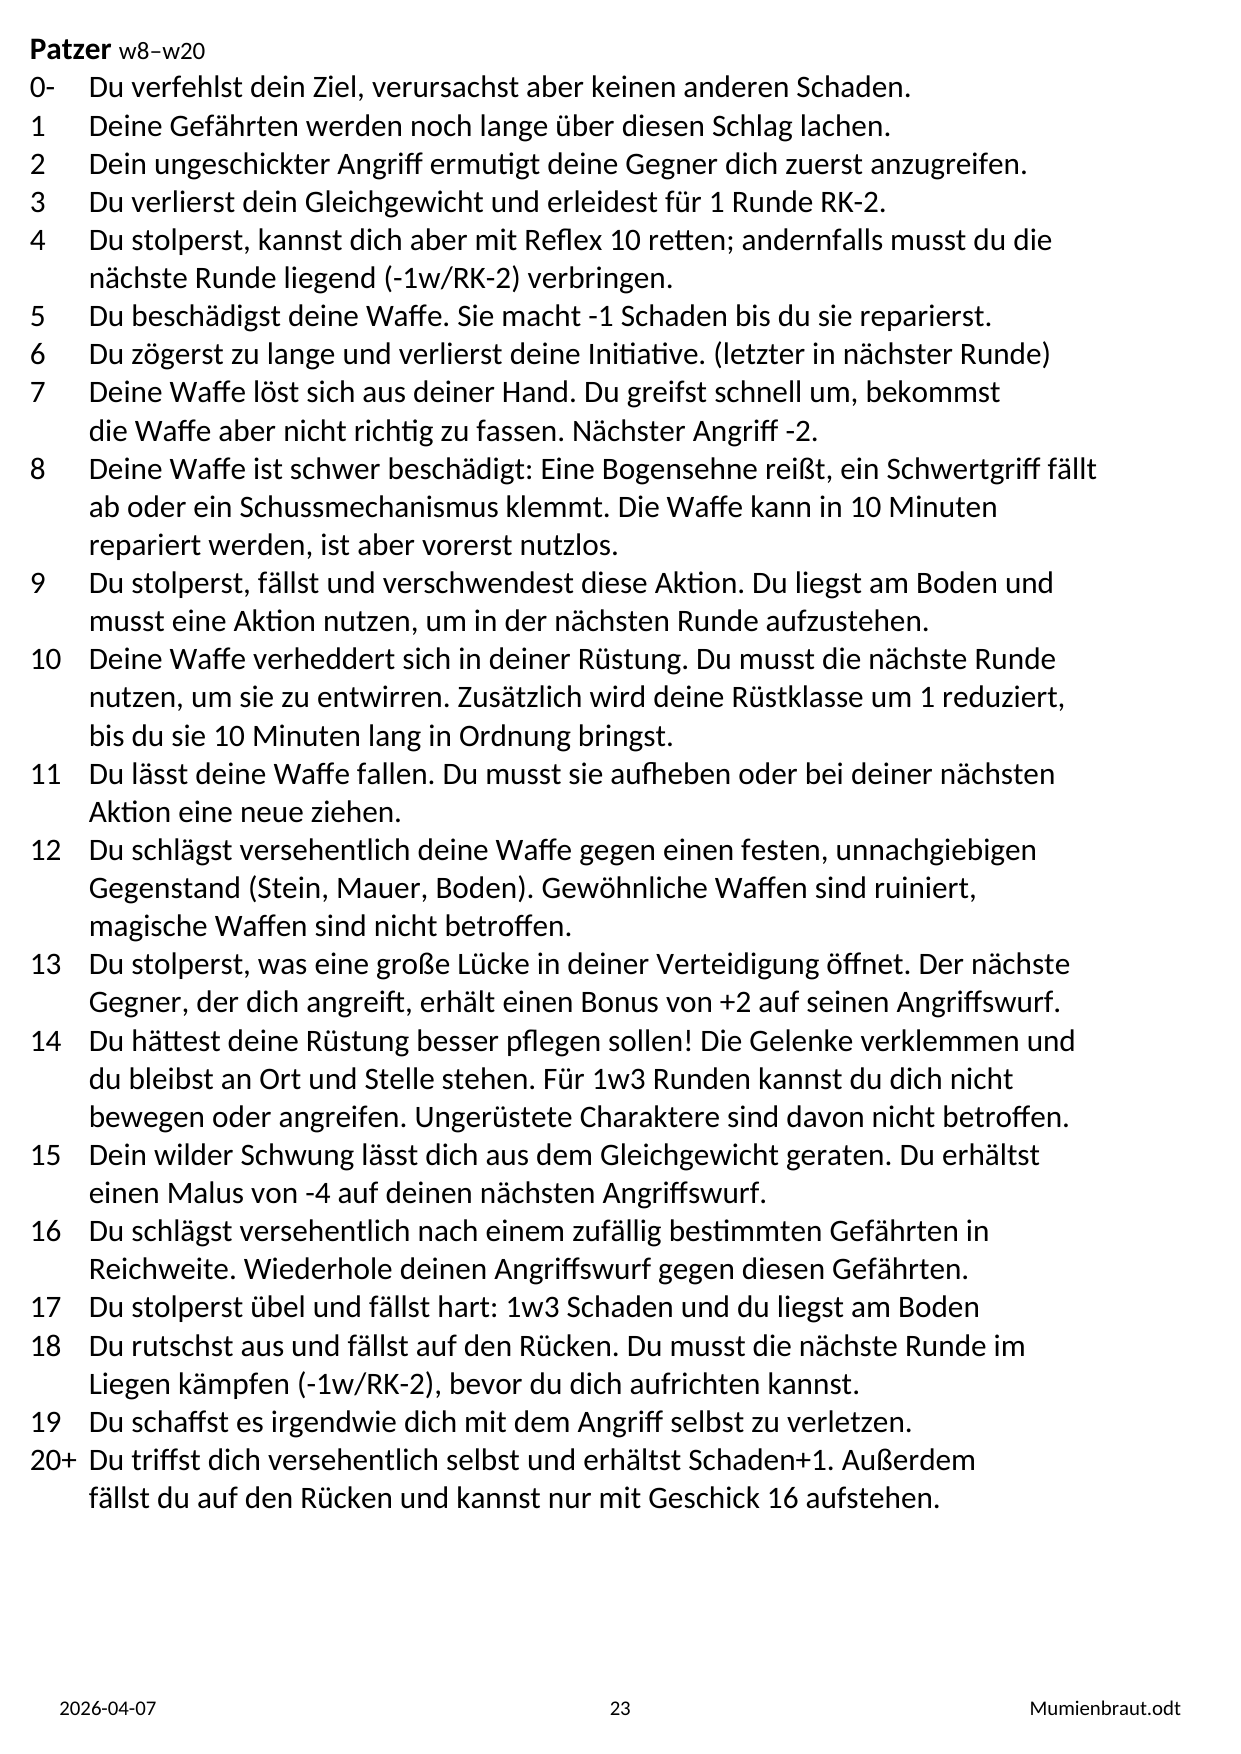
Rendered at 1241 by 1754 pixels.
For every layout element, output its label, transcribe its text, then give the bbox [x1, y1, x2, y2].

text repariert werden, ist aber vorerst nutzlos. [29, 525, 1211, 563]
text 7 Deine Waffe löst sich aus deiner Hand. Du greifst schnell um, bekommst [29, 373, 1211, 411]
text 14 Du hättest deine Rüstung besser pflegen sollen! Die Gelenke verklemmen und [29, 1021, 1211, 1059]
text 18 Du rutschst aus und fällst auf den Rücken. Du musst die nächste Runde im [29, 1326, 1211, 1364]
text 15 Dein wilder Schwung lässt dich aus dem Gleichgewicht geraten. Du erhältst [29, 1135, 1211, 1173]
text Gegenstand (Stein, Mauer, Boden). Gewöhnliche Waffen sind ruiniert, [29, 868, 1211, 906]
text 19 Du schaffst es irgendwie dich mit dem Angriff selbst zu verletzen. [29, 1402, 1211, 1440]
text 8 Deine Waffe ist schwer beschädigt: Eine Bogensehne reißt, ein Schwertgriff fällt [29, 449, 1211, 487]
text nächste Runde liegend (-1w/RK-2) verbringen. [29, 258, 1211, 296]
text nutzen, um sie zu entwirren. Zusätzlich wird deine Rüstklasse um 1 reduziert, [29, 678, 1211, 716]
text magische Waffen sind nicht betroffen. [29, 906, 1211, 944]
text musst eine Aktion nutzen, um in der nächsten Runde aufzustehen. [29, 601, 1211, 639]
text bis du sie 10 Minuten lang in Ordnung bringst. [29, 716, 1211, 754]
text 4 Du stolperst, kannst dich aber mit Reflex 10 retten; andernfalls musst du die [29, 220, 1211, 258]
text 6 Du zögerst zu lange und verlierst deine Initiative. (letzter in nächster Runde) [29, 334, 1211, 373]
text Patzer w8‒w20 [29, 29, 1211, 68]
text du bleibst an Ort und Stelle stehen. Für 1w3 Runden kannst du dich nicht [29, 1059, 1211, 1097]
text ab oder ein Schussmechanismus klemmt. Die Waffe kann in 10 Minuten [29, 487, 1211, 525]
text 3 Du verlierst dein Gleichgewicht und erleidest für 1 Runde RK-2. [29, 182, 1211, 220]
text 16 Du schlägst versehentlich nach einem zufällig bestimmten Gefährten in [29, 1211, 1211, 1249]
text 0- Du verfehlst dein Ziel, verursachst aber keinen anderen Schaden. [29, 68, 1211, 106]
text Gegner, der dich angreift, erhält einen Bonus von +2 auf seinen Angriffswurf. [29, 983, 1211, 1021]
text die Waffe aber nicht richtig zu fassen. Nächster Angriff -2. [29, 411, 1211, 449]
text 12 Du schlägst versehentlich deine Waffe gegen einen festen, unnachgiebigen [29, 830, 1211, 868]
text Aktion eine neue ziehen. [29, 792, 1211, 830]
text 11 Du lässt deine Waffe fallen. Du musst sie aufheben oder bei deiner nächsten [29, 754, 1211, 792]
text 17 Du stolperst übel und fällst hart: 1w3 Schaden und du liegst am Boden [29, 1288, 1211, 1326]
text 13 Du stolperst, was eine große Lücke in deiner Verteidigung öffnet. Der nächste [29, 944, 1211, 983]
text 5 Du beschädigst deine Waffe. Sie macht -1 Schaden bis du sie reparierst. [29, 296, 1211, 334]
text 20+ Du triffst dich versehentlich selbst und erhältst Schaden+1. Außerdem [29, 1440, 1211, 1478]
text Liegen kämpfen (-1w/RK-2), bevor du dich aufrichten kannst. [29, 1364, 1211, 1402]
text einen Malus von -4 auf deinen nächsten Angriffswurf. [29, 1173, 1211, 1211]
text 2 Dein ungeschickter Angriff ermutigt deine Gegner dich zuerst anzugreifen. [29, 144, 1211, 182]
text Reichweite. Wiederhole deinen Angriffswurf gegen diesen Gefährten. [29, 1249, 1211, 1288]
text 10 Deine Waffe verheddert sich in deiner Rüstung. Du musst die nächste Runde [29, 639, 1211, 678]
text 1 Deine Gefährten werden noch lange über diesen Schlag lachen. [29, 106, 1211, 144]
text bewegen oder angreifen. Ungerüstete Charaktere sind davon nicht betroffen. [29, 1097, 1211, 1135]
text 9 Du stolperst, fällst und verschwendest diese Aktion. Du liegst am Boden und [29, 563, 1211, 601]
text fällst du auf den Rücken und kannst nur mit Geschick 16 aufstehen. [29, 1478, 1211, 1516]
